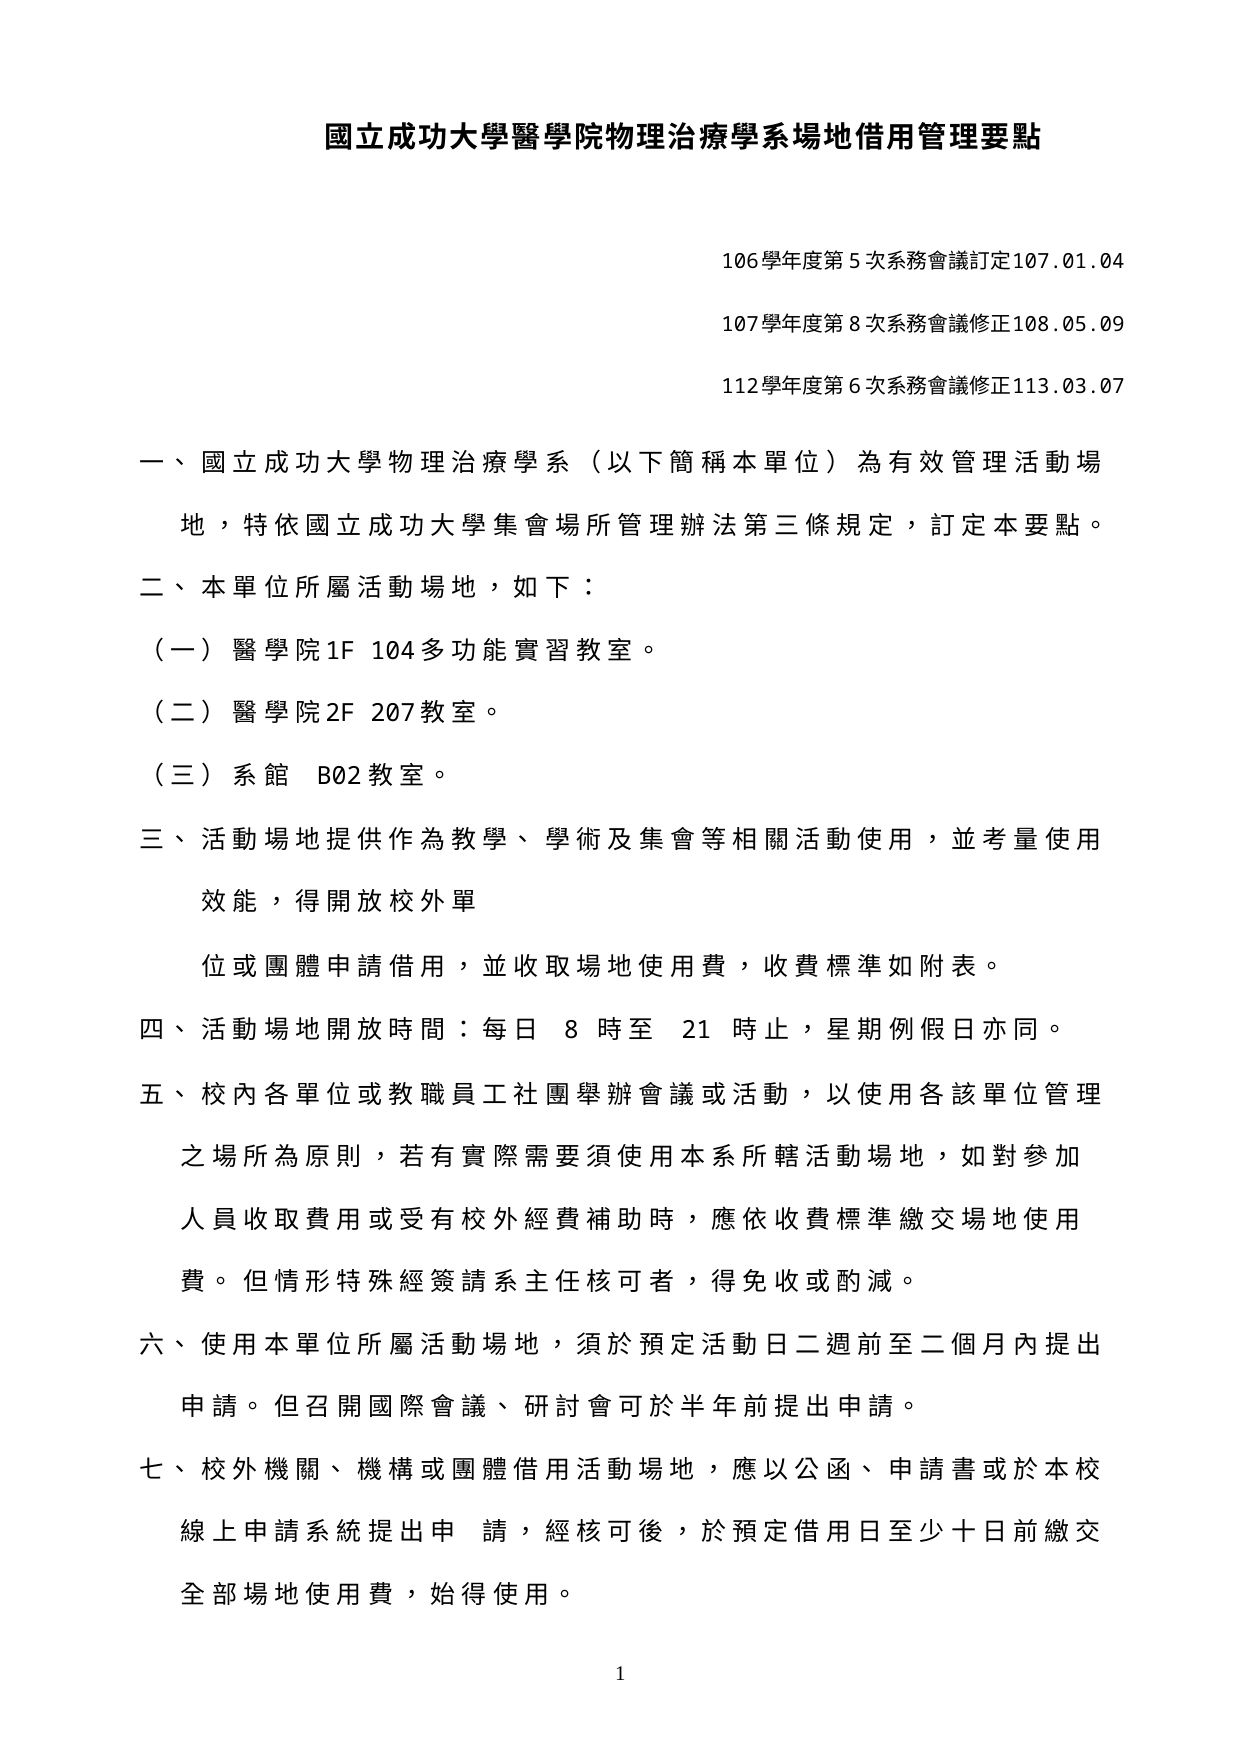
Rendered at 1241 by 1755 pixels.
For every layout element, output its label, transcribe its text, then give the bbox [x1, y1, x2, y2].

text （一）醫學院1F 104多功能實習教室。 [130, 607, 1125, 669]
text 位或團體申請借用，並收取場地使用費，收費標準如附表。 [130, 922, 1114, 985]
text 106學年度第5次系務會議訂定107.01.04 [115, 218, 1125, 281]
subtitle 國立成功大學醫學院物理治療學系場地借用管理要點 [322, 93, 1125, 156]
text 112學年度第6次系務會議修正113.03.07 [115, 343, 1125, 406]
text 四、活動場地開放時間：每日 8 時至 21 時止，星期例假日亦同。 [130, 986, 1114, 1049]
text （三）系館 B02教室。 [130, 732, 1125, 794]
text 二、本單位所屬活動場地，如下： [127, 544, 1125, 607]
text 三、活動場地提供作為教學、學術及集會等相關活動使用，並考量使用效能，得開放校外單 [130, 796, 1114, 921]
text 107學年度第8次系務會議修正108.05.09 [115, 281, 1125, 343]
text 一、國立成功大學物理治療學系（以下簡稱本單位）為有效管理活動場地，特依國立成功大學集會場所管理辦法第三條規定，訂定本要點。 [127, 419, 1125, 544]
text 七、校外機關、機構或團體借用活動場地，應以公函、申請書或於本校線上申請系統提出申 請，經核可後，於預定借用日至少十日前繳交全部場地使用費，始得使用。 [127, 1426, 1125, 1613]
text 六、使用本單位所屬活動場地，須於預定活動日二週前至二個月內提出申請。但召開國際會議、研討會可於半年前提出申請。 [130, 1301, 1125, 1426]
text （二）醫學院2F 207教室。 [130, 669, 1125, 732]
text 五、校內各單位或教職員工社團舉辦會議或活動，以使用各該單位管理之場所為原則，若有實際需要須使用本系所轄活動場地，如對參加人員收取費用或受有校外經費補助時，應依收費標準繳交場地使用費。但情形特殊經簽請系主任核可者，得免收或酌減。 [130, 1051, 1114, 1301]
